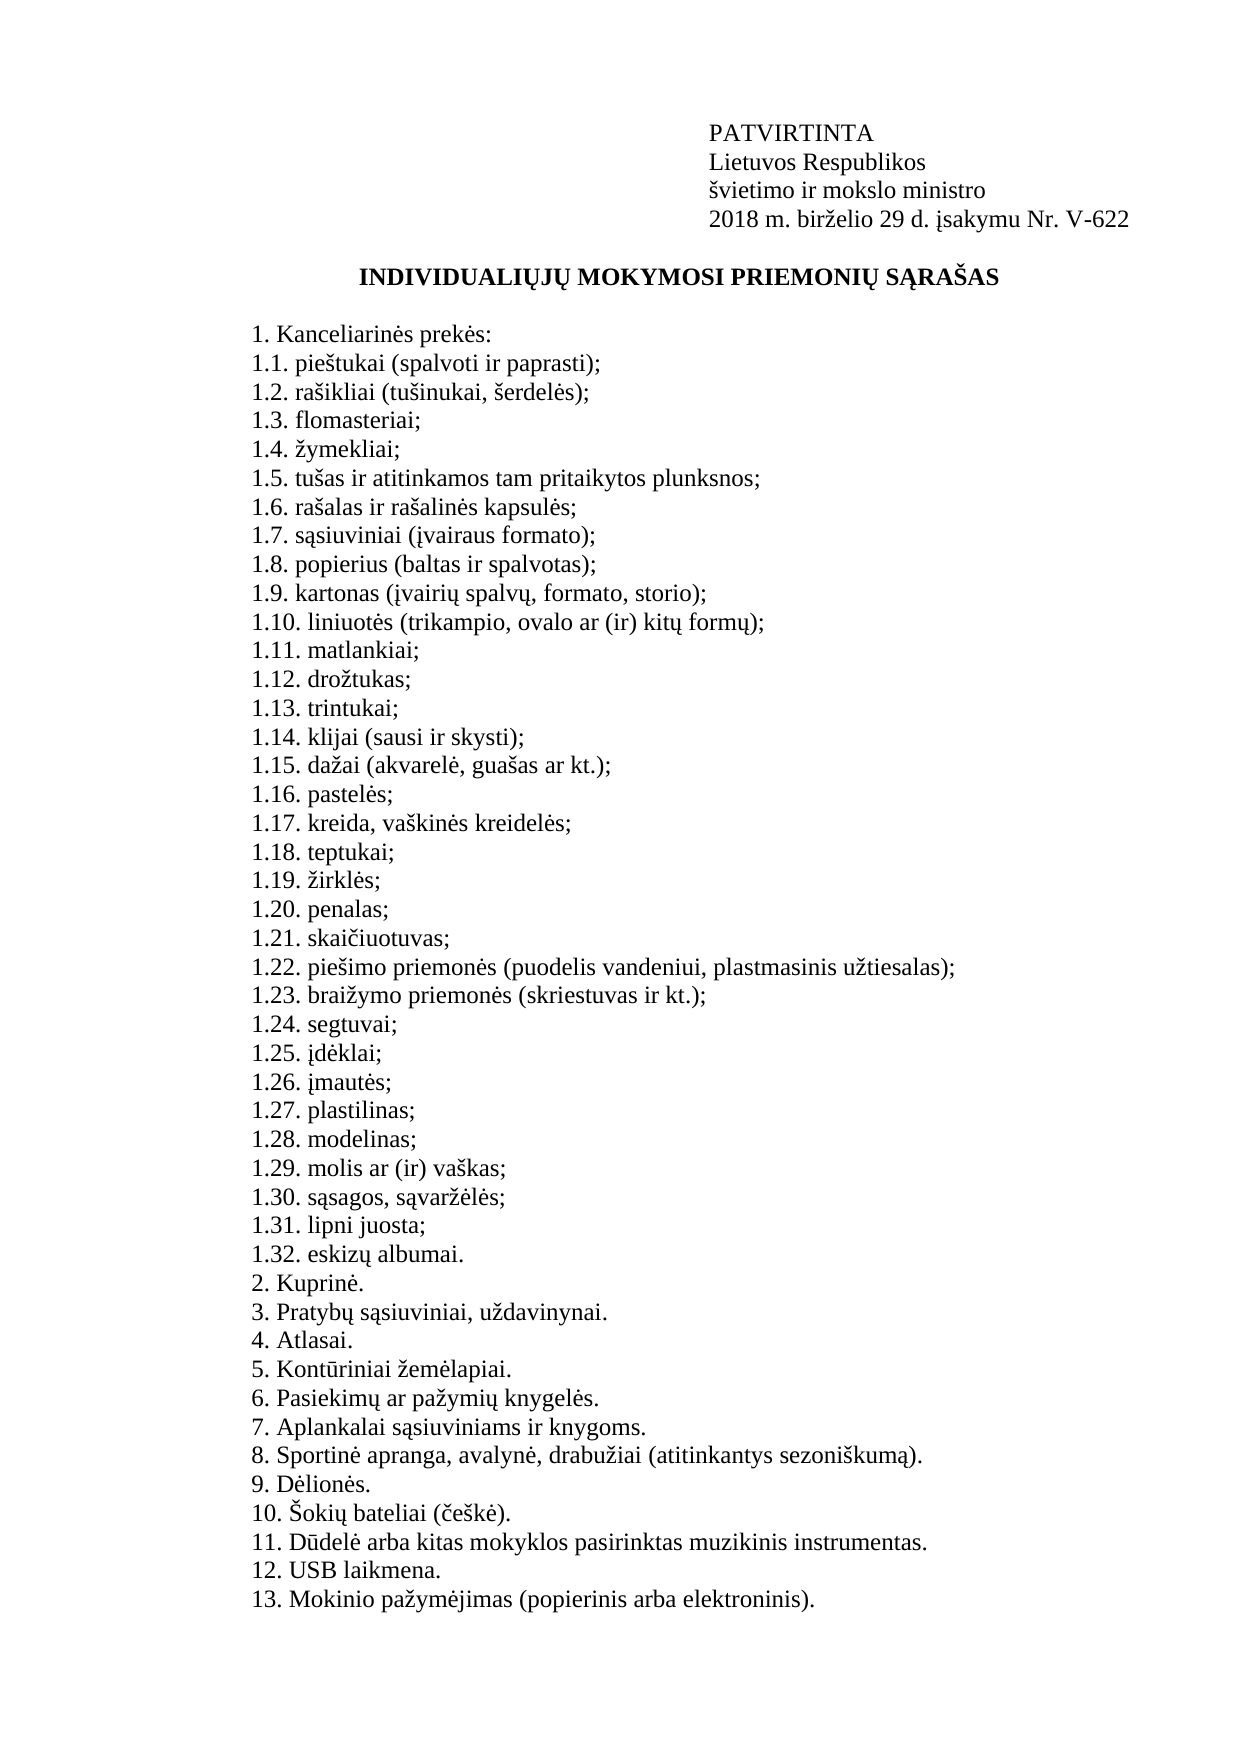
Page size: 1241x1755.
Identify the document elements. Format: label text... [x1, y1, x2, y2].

text 1.30. sąsagos, sąvaržėlės; [177, 1182, 1181, 1211]
text 1.15. dažai (akvarelė, guašas ar kt.); [177, 751, 1181, 779]
text 1.20. penalas; [177, 894, 1181, 923]
text 1.4. žymekliai; [177, 434, 1181, 463]
text 1.7. sąsiuviniai (įvairaus formato); [177, 521, 1181, 549]
text 13. Mokinio pažymėjimas (popierinis arba elektroninis). [177, 1584, 1181, 1613]
text 12. USB laikmena. [177, 1556, 1181, 1584]
text 1.22. piešimo priemonės (puodelis vandeniui, plastmasinis užtiesalas); [177, 952, 1181, 981]
text 1.16. pastelės; [177, 779, 1181, 808]
text 6. Pasiekimų ar pažymių knygelės. [177, 1383, 1181, 1412]
text 2018 m. birželio 29 d. įsakymu Nr. V-622 [177, 204, 1181, 233]
text 1.1. pieštukai (spalvoti ir paprasti); [177, 348, 1181, 377]
text 1.23. braižymo priemonės (skriestuvas ir kt.); [177, 981, 1181, 1009]
text 1.6. rašalas ir rašalinės kapsulės; [177, 492, 1181, 521]
text 3. Pratybų sąsiuviniai, uždavinynai. [177, 1297, 1181, 1326]
text 1.21. skaičiuotuvas; [177, 923, 1181, 952]
text 1.3. flomasteriai; [177, 406, 1181, 434]
text 1.9. kartonas (įvairių spalvų, formato, storio); [177, 578, 1181, 607]
text 8. Sportinė apranga, avalynė, drabužiai (atitinkantys sezoniškumą). [177, 1441, 1181, 1469]
text 1.25. įdėklai; [177, 1038, 1181, 1067]
text 1.17. kreida, vaškinės kreidelės; [177, 808, 1181, 837]
text 1.14. klijai (sausi ir skysti); [177, 722, 1181, 751]
text 1.27. plastilinas; [177, 1096, 1181, 1124]
text 1.29. molis ar (ir) vaškas; [177, 1153, 1181, 1182]
text 1.2. rašikliai (tušinukai, šerdelės); [177, 377, 1181, 406]
text INDIVIDUALIŲJŲ MOKYMOSI PRIEMONIŲ SĄRAŠAS [177, 262, 1181, 291]
text švietimo ir mokslo ministro [177, 176, 1181, 204]
text 1. Kanceliarinės prekės: [177, 319, 1181, 348]
text 2. Kuprinė. [177, 1268, 1181, 1297]
text 1.31. lipni juosta; [177, 1211, 1181, 1239]
text 4. Atlasai. [177, 1326, 1181, 1354]
text 1.5. tušas ir atitinkamos tam pritaikytos plunksnos; [177, 463, 1181, 492]
text 1.32. eskizų albumai. [177, 1239, 1181, 1268]
text 1.13. trintukai; [177, 693, 1181, 722]
text 1.12. drožtukas; [177, 664, 1181, 693]
text Lietuvos Respublikos [177, 147, 1181, 176]
text 1.10. liniuotės (trikampio, ovalo ar (ir) kitų formų); [177, 607, 1181, 636]
text 1.28. modelinas; [177, 1124, 1181, 1153]
text 5. Kontūriniai žemėlapiai. [177, 1354, 1181, 1383]
text 1.24. segtuvai; [177, 1009, 1181, 1038]
text 10. Šokių bateliai (češkė). [177, 1498, 1181, 1527]
text 11. Dūdelė arba kitas mokyklos pasirinktas muzikinis instrumentas. [177, 1527, 1181, 1556]
text 7. Aplankalai sąsiuviniams ir knygoms. [177, 1412, 1181, 1441]
text 1.11. matlankiai; [177, 636, 1181, 664]
text 1.8. popierius (baltas ir spalvotas); [177, 549, 1181, 578]
text 1.18. teptukai; [177, 837, 1181, 866]
text 9. Dėlionės. [177, 1469, 1181, 1498]
text 1.26. įmautės; [177, 1067, 1181, 1096]
text 1.19. žirklės; [177, 866, 1181, 894]
text PATVIRTINTA [177, 118, 1181, 147]
